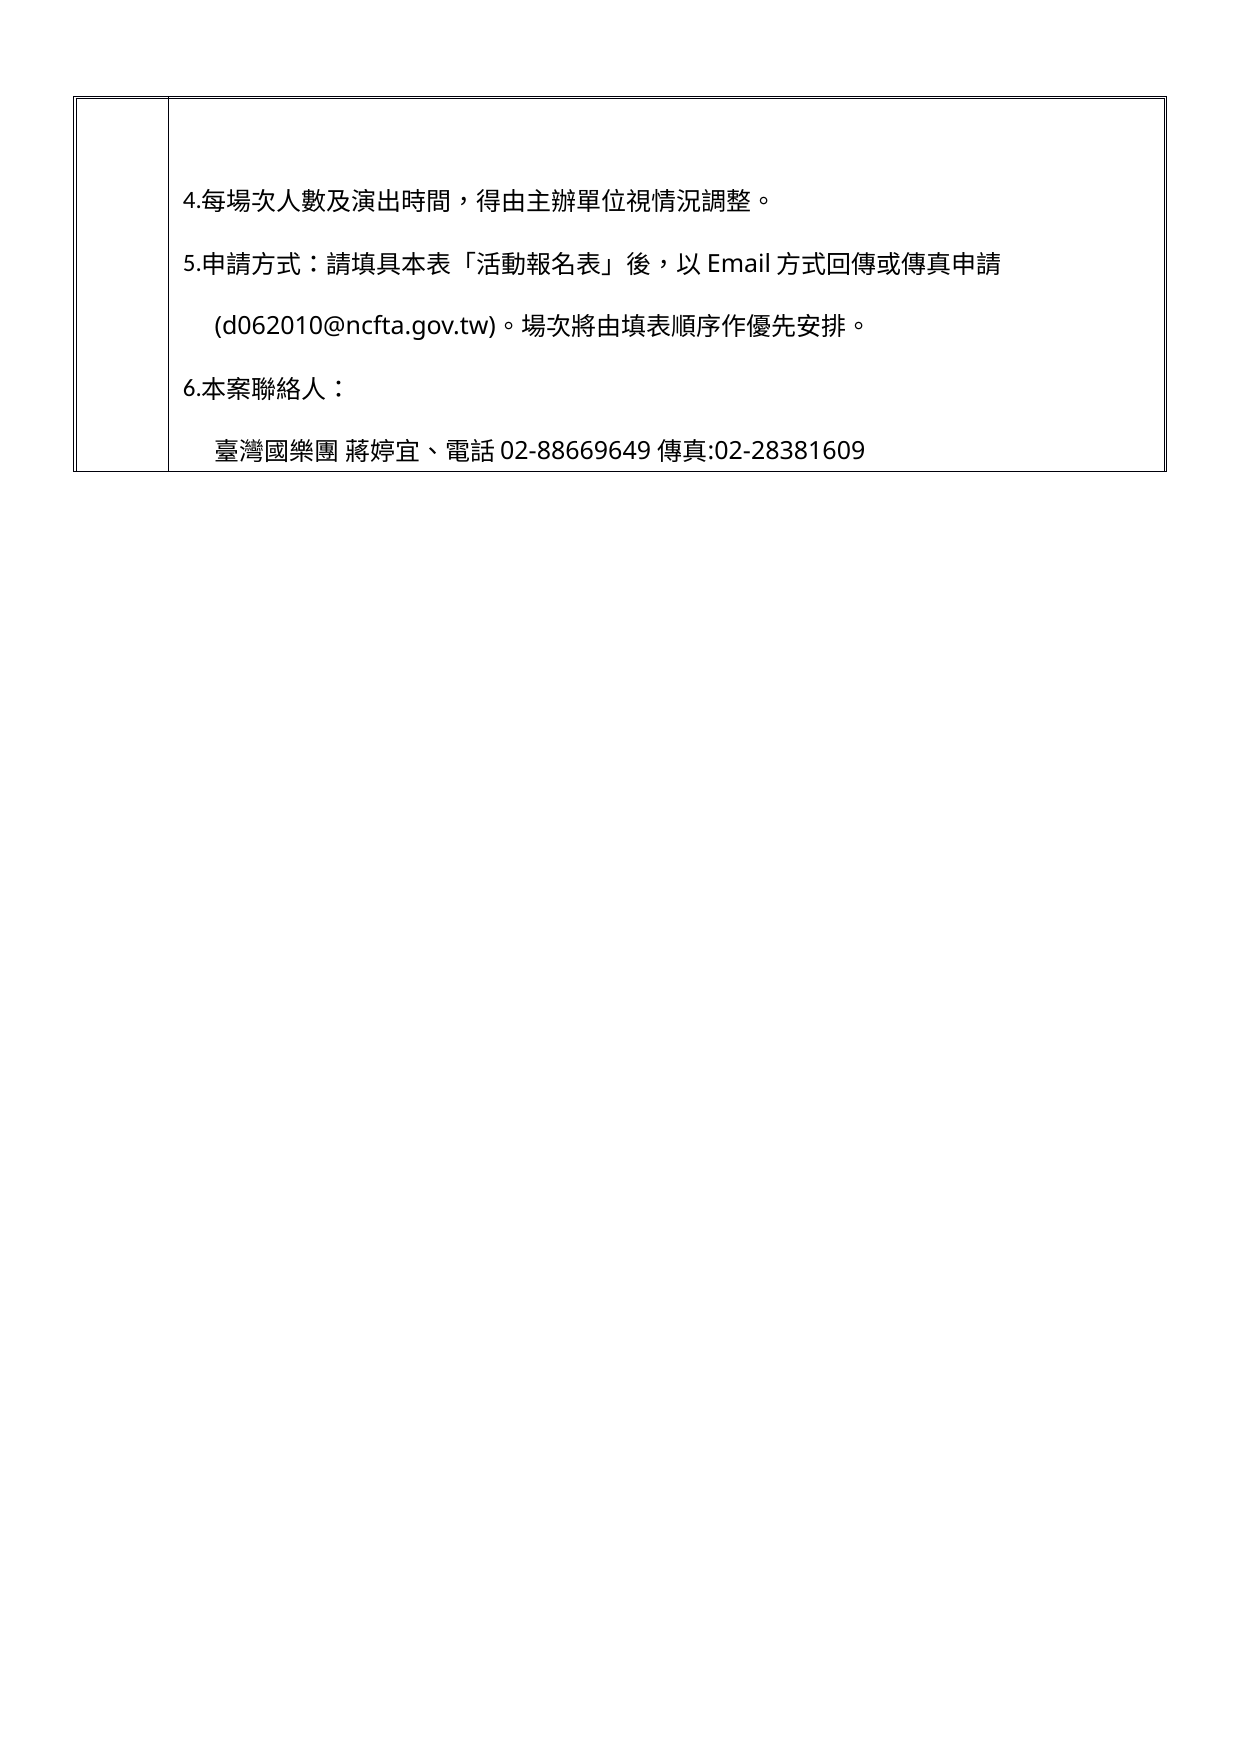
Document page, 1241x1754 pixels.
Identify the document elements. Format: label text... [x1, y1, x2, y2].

table_header [77, 99, 168, 471]
table_header 本案提供手語翻譯員現場音樂會翻譯及視障人員樂器輔具點字版，如有相關需求，請於報名表中註明。 參加人數：每場次以50人為限，採順序制，額滿為止。 每場次演出為40分鐘。 每場次人數及演出時間，得由主辦單位視情況調整。 申請方式：請填具本表「活動報名表」後，以Email方式回傳或傳真申請(d062010@ncfta.gov.tw)。場次將由填表順序作優先安排。 本案聯絡人： 臺灣國樂團 蔣婷宜、電話02-88669649 傳真:02-28381609 [169, 99, 1164, 471]
